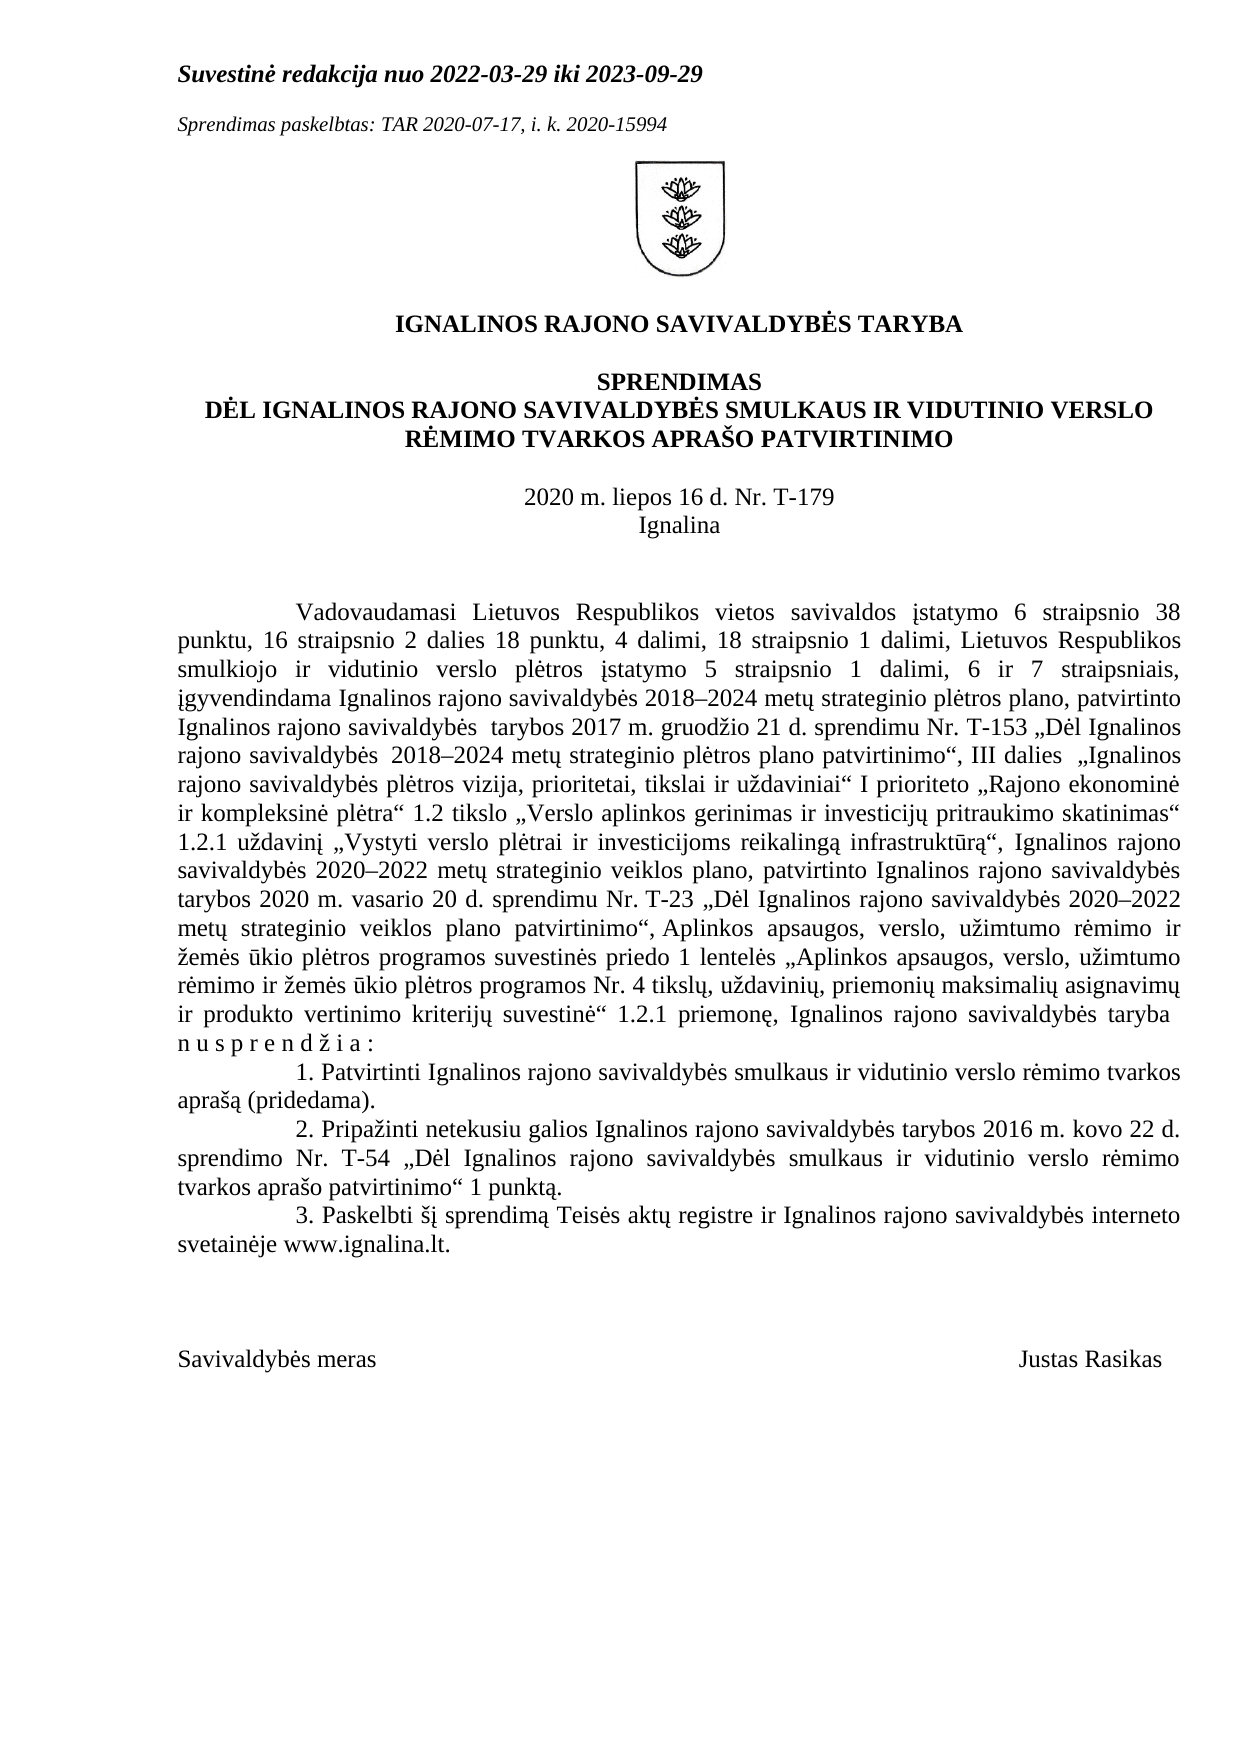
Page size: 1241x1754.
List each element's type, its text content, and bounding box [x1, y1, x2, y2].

text IGNALINOS RAJONO SAVIVALDYBĖS TARYBA [177, 309, 1181, 338]
text DĖL IGNALINOS RAJONO SAVIVALDYBĖS SMULKAUS IR VIDUTINIO VERSLO RĖMIMO TVARKOS APRAŠO PATVIRTINIMO [177, 395, 1181, 453]
text 1. Patvirtinti Ignalinos rajono savivaldybės smulkaus ir vidutinio verslo rėmimo tvarkos aprašą (pridedama). [177, 1057, 1181, 1114]
text Savivaldybės meras Justas Rasikas [177, 1344, 1181, 1373]
text Ignalina [177, 510, 1181, 539]
text 3. Paskelbti šį sprendimą Teisės aktų registre ir Ignalinos rajono savivaldybės interneto svetainėje www.ignalina.lt. [177, 1201, 1181, 1258]
text Vadovaudamasi Lietuvos Respublikos vietos savivaldos įstatymo 6 straipsnio 38 punktu, 16 straipsnio 2 dalies 18 punktu, 4 dalimi, 18 straipsnio 1 dalimi, Lietuvos Respublikos smulkiojo ir vidutinio verslo plėtros įstatymo 5 straipsnio 1 dalimi, 6 ir 7 straipsniais, įgyvendindama Ignalinos rajono savivaldybės 2018–2024 metų strateginio plėtros plano, patvirtinto Ignalinos rajono savivaldybės tarybos 2017 m. gruodžio 21 d. sprendimu Nr. T-153 „Dėl Ignalinos rajono savivaldybės 2018–2024 metų strateginio plėtros plano patvirtinimo“, III dalies „Ignalinos rajono savivaldybės plėtros vizija, prioritetai, tikslai ir uždaviniai“ I prioriteto „Rajono ekonominė ir kompleksinė plėtra“ 1.2 tikslo „Verslo aplinkos gerinimas ir investicijų pritraukimo skatinimas“ 1.2.1 uždavinį „Vystyti verslo plėtrai ir investicijoms reikalingą infrastruktūrą“, Ignalinos rajono savivaldybės 2020–2022 metų strateginio veiklos plano, patvirtinto Ignalinos rajono savivaldybės tarybos 2020 m. vasario 20 d. sprendimu Nr. T-23 „Dėl Ignalinos rajono savivaldybės 2020–2022 metų strateginio veiklos plano patvirtinimo“, Aplinkos apsaugos, verslo, užimtumo rėmimo ir žemės ūkio plėtros programos suvestinės priedo 1 lentelės „Aplinkos apsaugos, verslo, užimtumo rėmimo ir žemės ūkio plėtros programos Nr. 4 tikslų, uždavinių, priemonių maksimalių asignavimų ir produkto vertinimo kriterijų suvestinė“ 1.2.1 priemonę, Ignalinos rajono savivaldybės taryba n u s p r e n d ž i a : [177, 597, 1181, 1057]
text Suvestinė redakcija nuo 2022-03-29 iki 2023-09-29 [177, 59, 1181, 88]
text Sprendimas paskelbtas: TAR 2020-07-17, i. k. 2020-15994 [177, 112, 1181, 136]
text SPRENDIMAS [177, 367, 1181, 395]
text 2020 m. liepos 16 d. Nr. T-179 [177, 482, 1181, 510]
text 2. Pripažinti netekusiu galios Ignalinos rajono savivaldybės tarybos 2016 m. kovo 22 d. sprendimo Nr. T-54 „Dėl Ignalinos rajono savivaldybės smulkaus ir vidutinio verslo rėmimo tvarkos aprašo patvirtinimo“ 1 punktą. [177, 1114, 1181, 1201]
